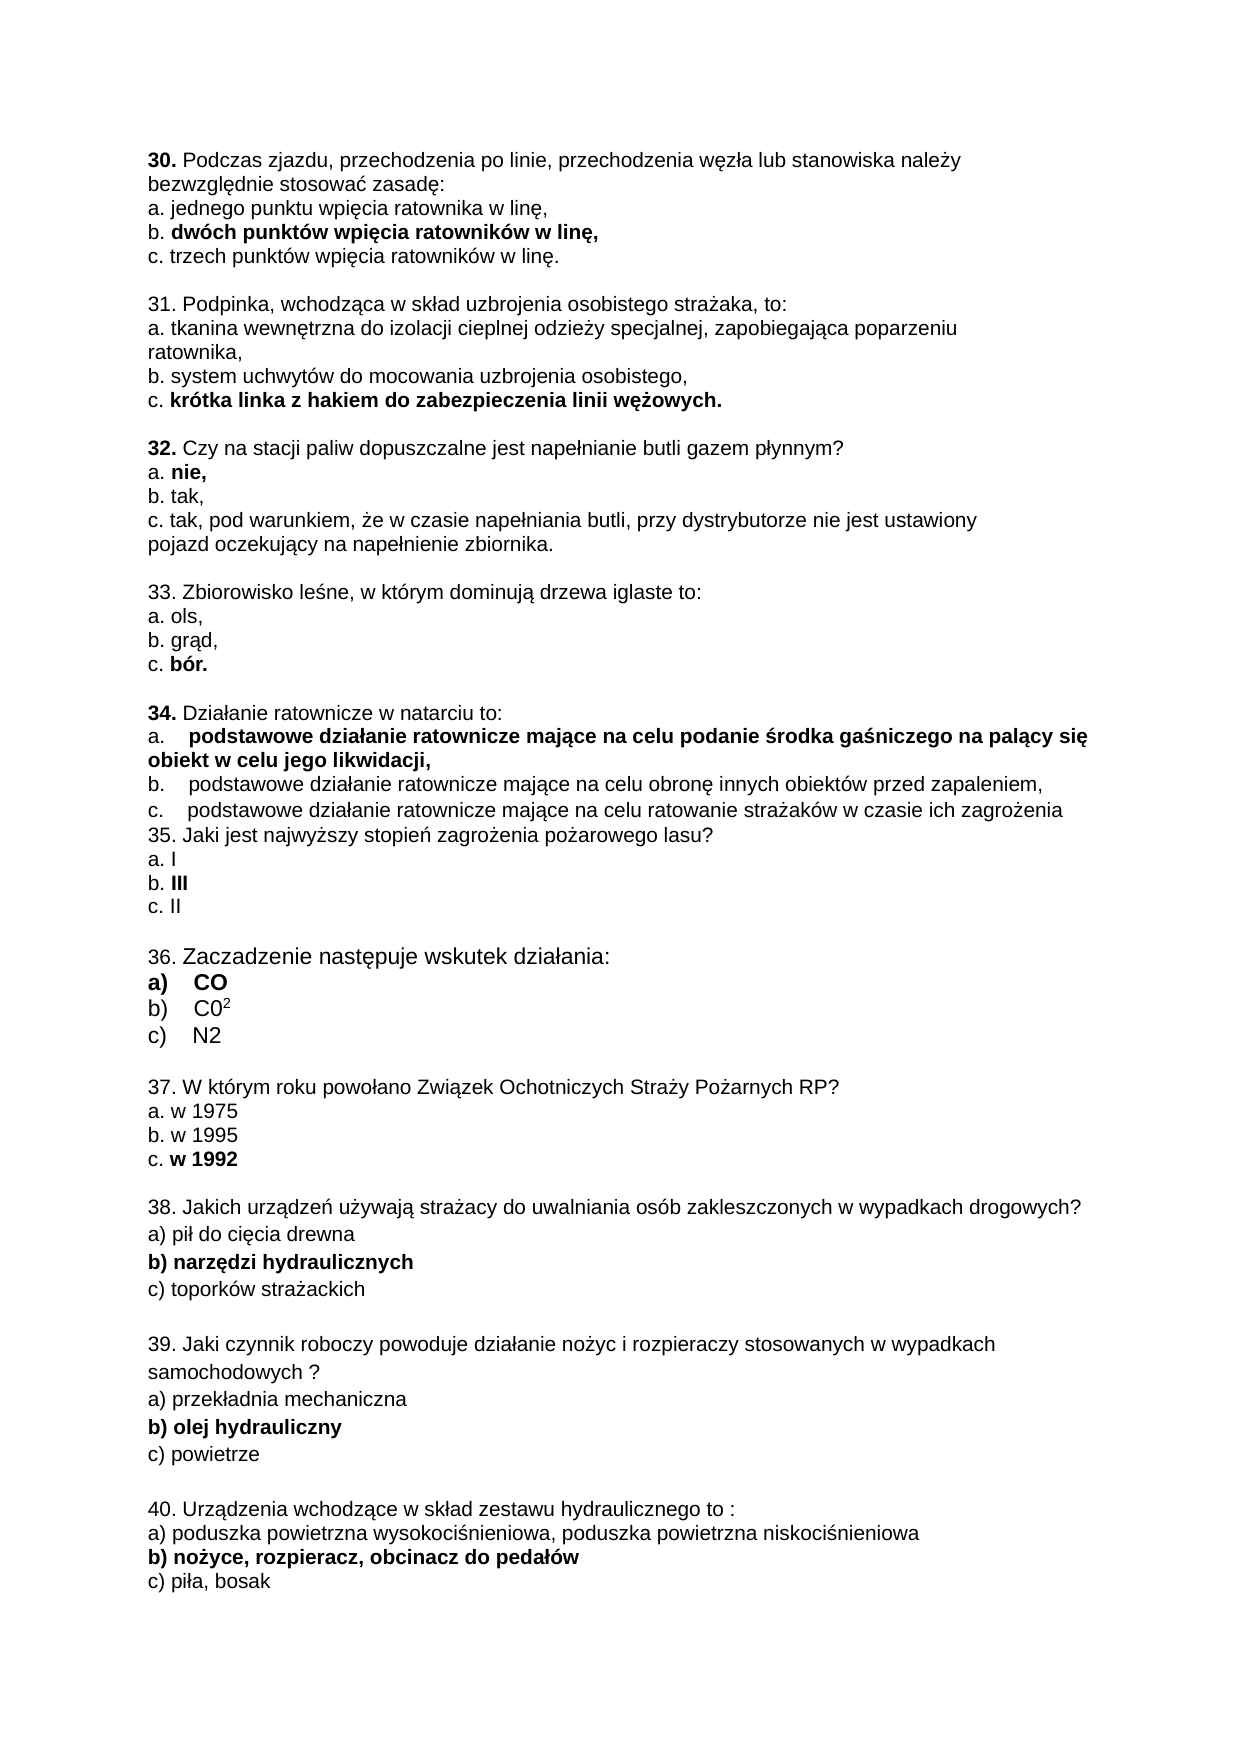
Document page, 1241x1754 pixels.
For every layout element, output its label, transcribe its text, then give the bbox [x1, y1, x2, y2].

text b. system uchwytów do mocowania uzbrojenia osobistego, [148, 364, 1093, 388]
text a. w 1975 [148, 1098, 1093, 1122]
text c. tak, pod warunkiem, że w czasie napełniania butli, przy dystrybutorze nie jest ustawiony [148, 508, 1093, 532]
text 34. Działanie ratownicze w natarciu to: a. podstawowe działanie ratownicze mające na celu podanie środka gaśniczego na palący się obiekt w celu jego likwidacji, b. podstawowe działanie ratownicze mające na celu obronę innych obiektów przed zapaleniem, c. podstawowe działanie ratownicze mające na celu ratowanie strażaków w czasie ich zagrożenia. [148, 700, 1093, 822]
text 33. Zbiorowisko leśne, w którym dominują drzewa iglaste to: [148, 580, 1093, 604]
text 38. Jakich urządzeń używają strażacy do uwalniania osób zakleszczonych w wypadkach drogowych? [148, 1195, 1093, 1219]
text 32. Czy na stacji paliw dopuszczalne jest napełnianie butli gazem płynnym? [148, 436, 1093, 460]
text c) powietrze [148, 1442, 1093, 1466]
text a. jednego punktu wpięcia ratownika w linę, [148, 196, 1093, 219]
text b. dwóch punktów wpięcia ratowników w linę, [148, 219, 1093, 243]
text a. tkanina wewnętrzna do izolacji cieplnej odzieży specjalnej, zapobiegająca poparzeniu [148, 316, 1093, 340]
text 40. Urządzenia wchodzące w skład zestawu hydraulicznego to : [148, 1497, 1093, 1521]
text c) piła, bosak [148, 1569, 1093, 1593]
text bezwzględnie stosować zasadę: [148, 172, 1093, 196]
text a) poduszka powietrzna wysokociśnieniowa, poduszka powietrzna niskociśnieniowa [148, 1521, 1093, 1545]
text 31. Podpinka, wchodząca w skład uzbrojenia osobistego strażaka, to: [148, 292, 1093, 316]
text c. krótka linka z hakiem do zabezpieczenia linii wężowych. [148, 388, 1093, 412]
text b. III [148, 870, 1093, 894]
text c) toporków strażackich [148, 1277, 1093, 1301]
text a) pił do cięcia drewna [148, 1222, 1093, 1246]
text b) olej hydrauliczny [148, 1415, 1093, 1439]
text 39. Jaki czynnik roboczy powoduje działanie nożyc i rozpieraczy stosowanych w wypadkach samochodowych ? [148, 1332, 1093, 1384]
text 30. Podczas zjazdu, przechodzenia po linie, przechodzenia węzła lub stanowiska należy [148, 148, 1093, 172]
text b. tak, [148, 484, 1093, 508]
text a. nie, [148, 460, 1093, 484]
text a. I [148, 846, 1093, 870]
text 35. Jaki jest najwyższy stopień zagrożenia pożarowego lasu? [148, 822, 1093, 846]
text c. w 1992 [148, 1146, 1093, 1170]
text b) nożyce, rozpieracz, obcinacz do pedałów [148, 1545, 1093, 1569]
text 36. Zaczadzenie następuje wskutek działania: a) CO b) C02 c) N2 [148, 943, 1093, 1048]
text 37. W którym roku powołano Związek Ochotniczych Straży Pożarnych RP? [148, 1074, 1093, 1098]
text c. II [148, 894, 1093, 918]
text c. bór. [148, 652, 1093, 676]
text c. trzech punktów wpięcia ratowników w linę. [148, 243, 1093, 267]
text b. grąd, [148, 628, 1093, 652]
text a) przekładnia mechaniczna [148, 1387, 1093, 1411]
text ratownika, [148, 340, 1093, 364]
text b. w 1995 [148, 1122, 1093, 1146]
text pojazd oczekujący na napełnienie zbiornika. [148, 532, 1093, 556]
text a. ols, [148, 604, 1093, 628]
text b) narzędzi hydraulicznych [148, 1250, 1093, 1274]
